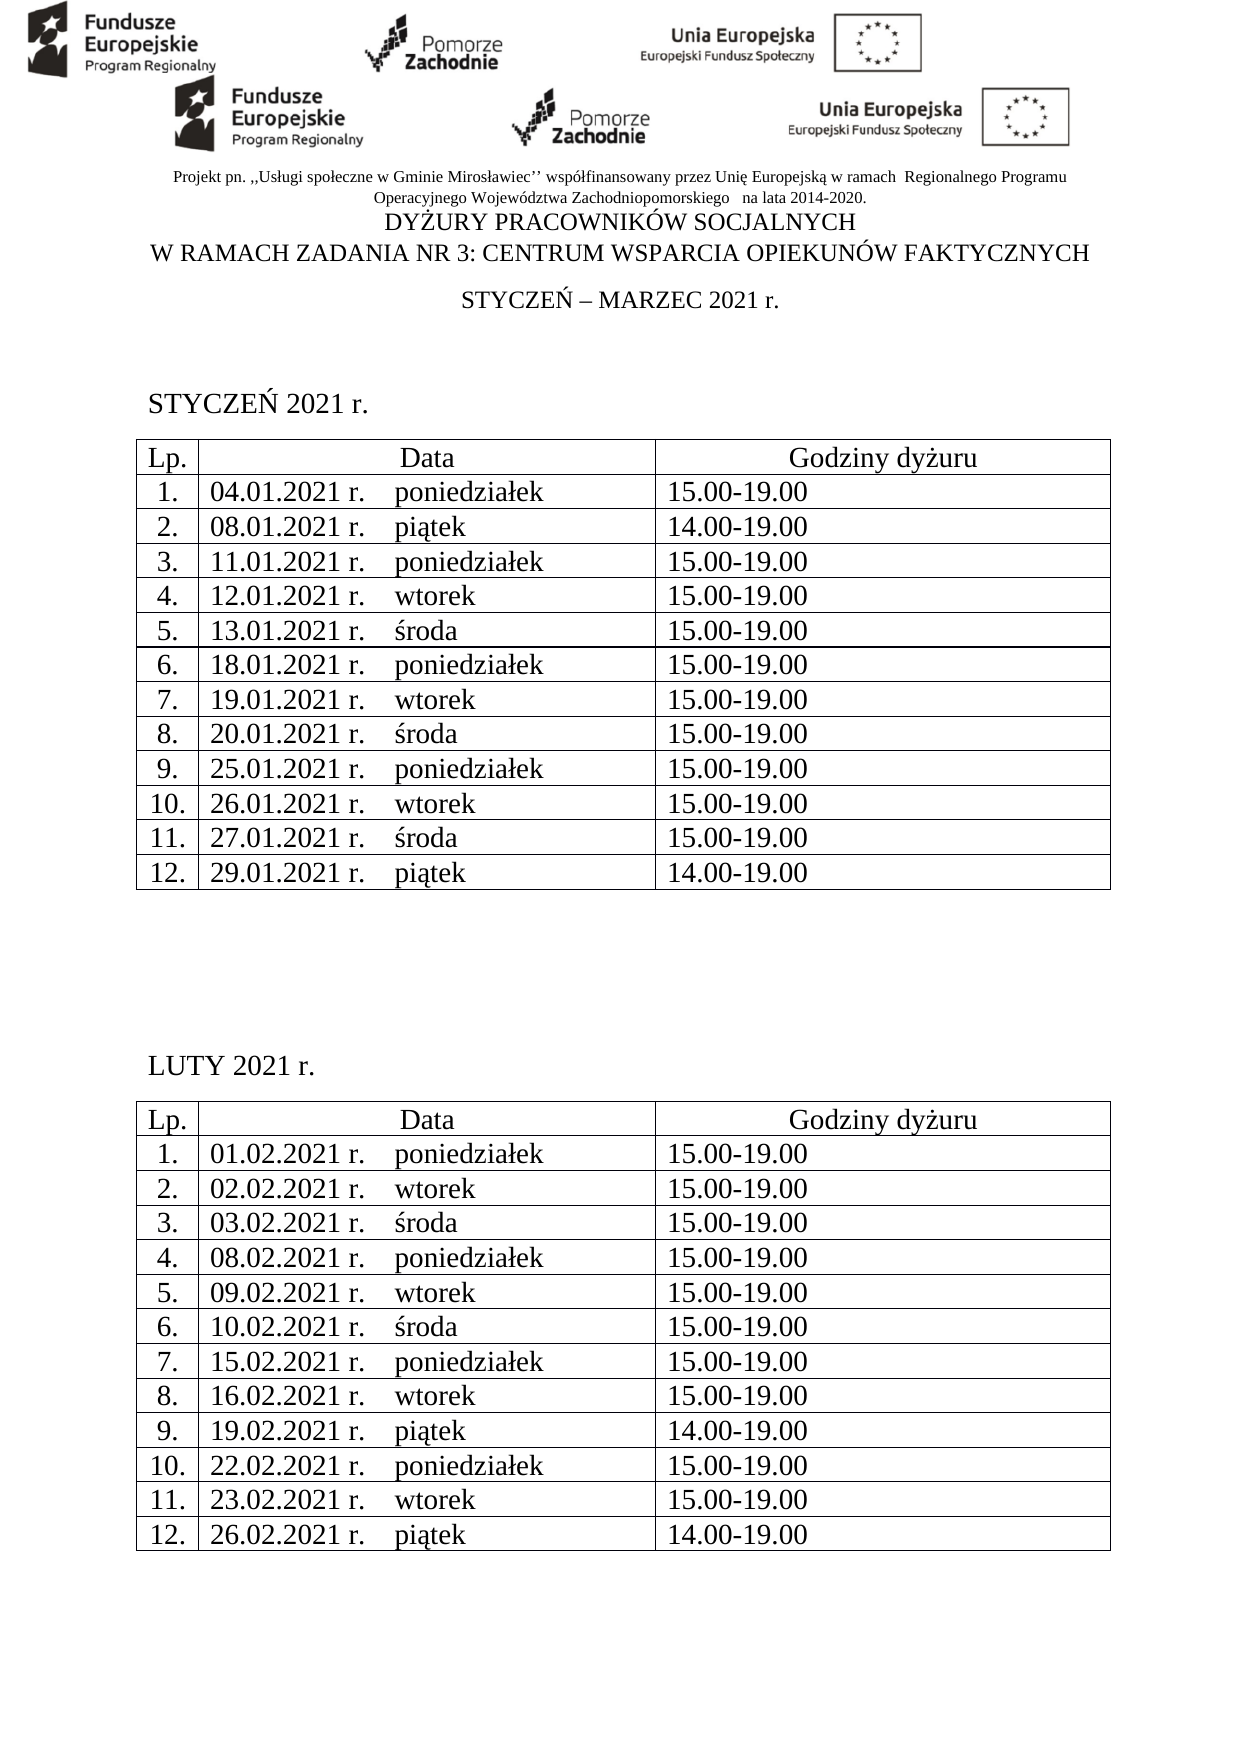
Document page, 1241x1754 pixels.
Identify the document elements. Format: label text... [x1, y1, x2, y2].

table_cell 8. [137, 1379, 198, 1412]
text LUTY 2021 r. [148, 1048, 1093, 1082]
table_cell 19.02.2021 r. piątek [199, 1413, 655, 1447]
table_cell 22.02.2021 r. poniedziałek [199, 1448, 655, 1481]
table_cell 12. [137, 855, 198, 888]
table_header Godziny dyżuru [656, 440, 1110, 473]
table_header Data [199, 440, 655, 473]
table_cell 15.00-19.00 [656, 578, 1110, 612]
table_cell 09.02.2021 r. wtorek [199, 1275, 655, 1308]
table_cell 08.02.2021 r. poniedziałek [199, 1240, 655, 1274]
table_cell 15.00-19.00 [656, 1309, 1110, 1343]
table_cell 25.01.2021 r. poniedziałek [199, 751, 655, 785]
table_cell 3. [137, 1206, 198, 1239]
table_cell 15.00-19.00 [656, 1240, 1110, 1274]
table_cell 7. [137, 682, 198, 716]
table_cell 12. [137, 1517, 198, 1550]
table_cell 15.00-19.00 [656, 1275, 1110, 1308]
table_cell 01.02.2021 r. poniedziałek [199, 1136, 655, 1170]
table_cell 15.00-19.00 [656, 613, 1110, 646]
table_cell 13.01.2021 r. środa [199, 613, 655, 646]
table_header Lp. [137, 1102, 198, 1135]
table_cell 27.01.2021 r. środa [199, 820, 655, 854]
table_cell 15.00-19.00 [656, 1206, 1110, 1239]
table_cell 03.02.2021 r. środa [199, 1206, 655, 1239]
table_cell 14.00-19.00 [656, 1517, 1110, 1550]
table_cell 15.00-19.00 [656, 1344, 1110, 1377]
table_cell 5. [137, 613, 198, 646]
table_cell 2. [137, 509, 198, 543]
table_cell 3. [137, 544, 198, 577]
table_cell 12.01.2021 r. wtorek [199, 578, 655, 612]
table_cell 15.00-19.00 [656, 648, 1110, 681]
table_cell 9. [137, 751, 198, 785]
table_cell 15.00-19.00 [656, 682, 1110, 716]
table_cell 11. [137, 1482, 198, 1516]
table_cell 14.00-19.00 [656, 1413, 1110, 1447]
table_cell 15.00-19.00 [656, 475, 1110, 508]
table_cell 15.00-19.00 [656, 1136, 1110, 1170]
table_cell 15.00-19.00 [656, 1448, 1110, 1481]
table_header Godziny dyżuru [656, 1102, 1110, 1135]
text STYCZEŃ – MARZEC 2021 r. [148, 286, 1093, 314]
table_header Data [199, 1102, 655, 1135]
table_cell 1. [137, 475, 198, 508]
table_cell 15.02.2021 r. poniedziałek [199, 1344, 655, 1377]
table_cell 18.01.2021 r. poniedziałek [199, 648, 655, 681]
table_cell 6. [137, 1309, 198, 1343]
table_cell 7. [137, 1344, 198, 1377]
table_cell 15.00-19.00 [656, 717, 1110, 750]
table_cell 08.01.2021 r. piątek [199, 509, 655, 543]
table_cell 11. [137, 820, 198, 854]
table_cell 23.02.2021 r. wtorek [199, 1482, 655, 1516]
table_cell 04.01.2021 r. poniedziałek [199, 475, 655, 508]
table_cell 15.00-19.00 [656, 751, 1110, 785]
table_cell 10.02.2021 r. środa [199, 1309, 655, 1343]
table_cell 15.00-19.00 [656, 820, 1110, 854]
table_cell 1. [137, 1136, 198, 1170]
table_cell 19.01.2021 r. wtorek [199, 682, 655, 716]
table_cell 15.00-19.00 [656, 1379, 1110, 1412]
table_cell 11.01.2021 r. poniedziałek [199, 544, 655, 577]
table_cell 26.02.2021 r. piątek [199, 1517, 655, 1550]
table_cell 15.00-19.00 [656, 1171, 1110, 1204]
table_header Lp. [137, 440, 198, 473]
text DYŻURY PRACOWNIKÓW SOCJALNYCH W RAMACH ZADANIA NR 3: CENTRUM WSPARCIA OPIEKUNÓW FAKTYCZNYCH [148, 207, 1093, 267]
table_cell 5. [137, 1275, 198, 1308]
table_cell 02.02.2021 r. wtorek [199, 1171, 655, 1204]
table_cell 10. [137, 786, 198, 819]
table_cell 14.00-19.00 [656, 855, 1110, 888]
table_cell 9. [137, 1413, 198, 1447]
table_cell 16.02.2021 r. wtorek [199, 1379, 655, 1412]
table_cell 2. [137, 1171, 198, 1204]
table_cell 26.01.2021 r. wtorek [199, 786, 655, 819]
table_cell 20.01.2021 r. środa [199, 717, 655, 750]
table_cell 8. [137, 717, 198, 750]
table_cell 10. [137, 1448, 198, 1481]
table_cell 4. [137, 1240, 198, 1274]
table_cell 4. [137, 578, 198, 612]
text STYCZEŃ 2021 r. [148, 386, 1093, 420]
table_cell 15.00-19.00 [656, 544, 1110, 577]
table_cell 15.00-19.00 [656, 1482, 1110, 1516]
table_cell 14.00-19.00 [656, 509, 1110, 543]
table_cell 15.00-19.00 [656, 786, 1110, 819]
table_cell 29.01.2021 r. piątek [199, 855, 655, 888]
table_cell 6. [137, 648, 198, 681]
